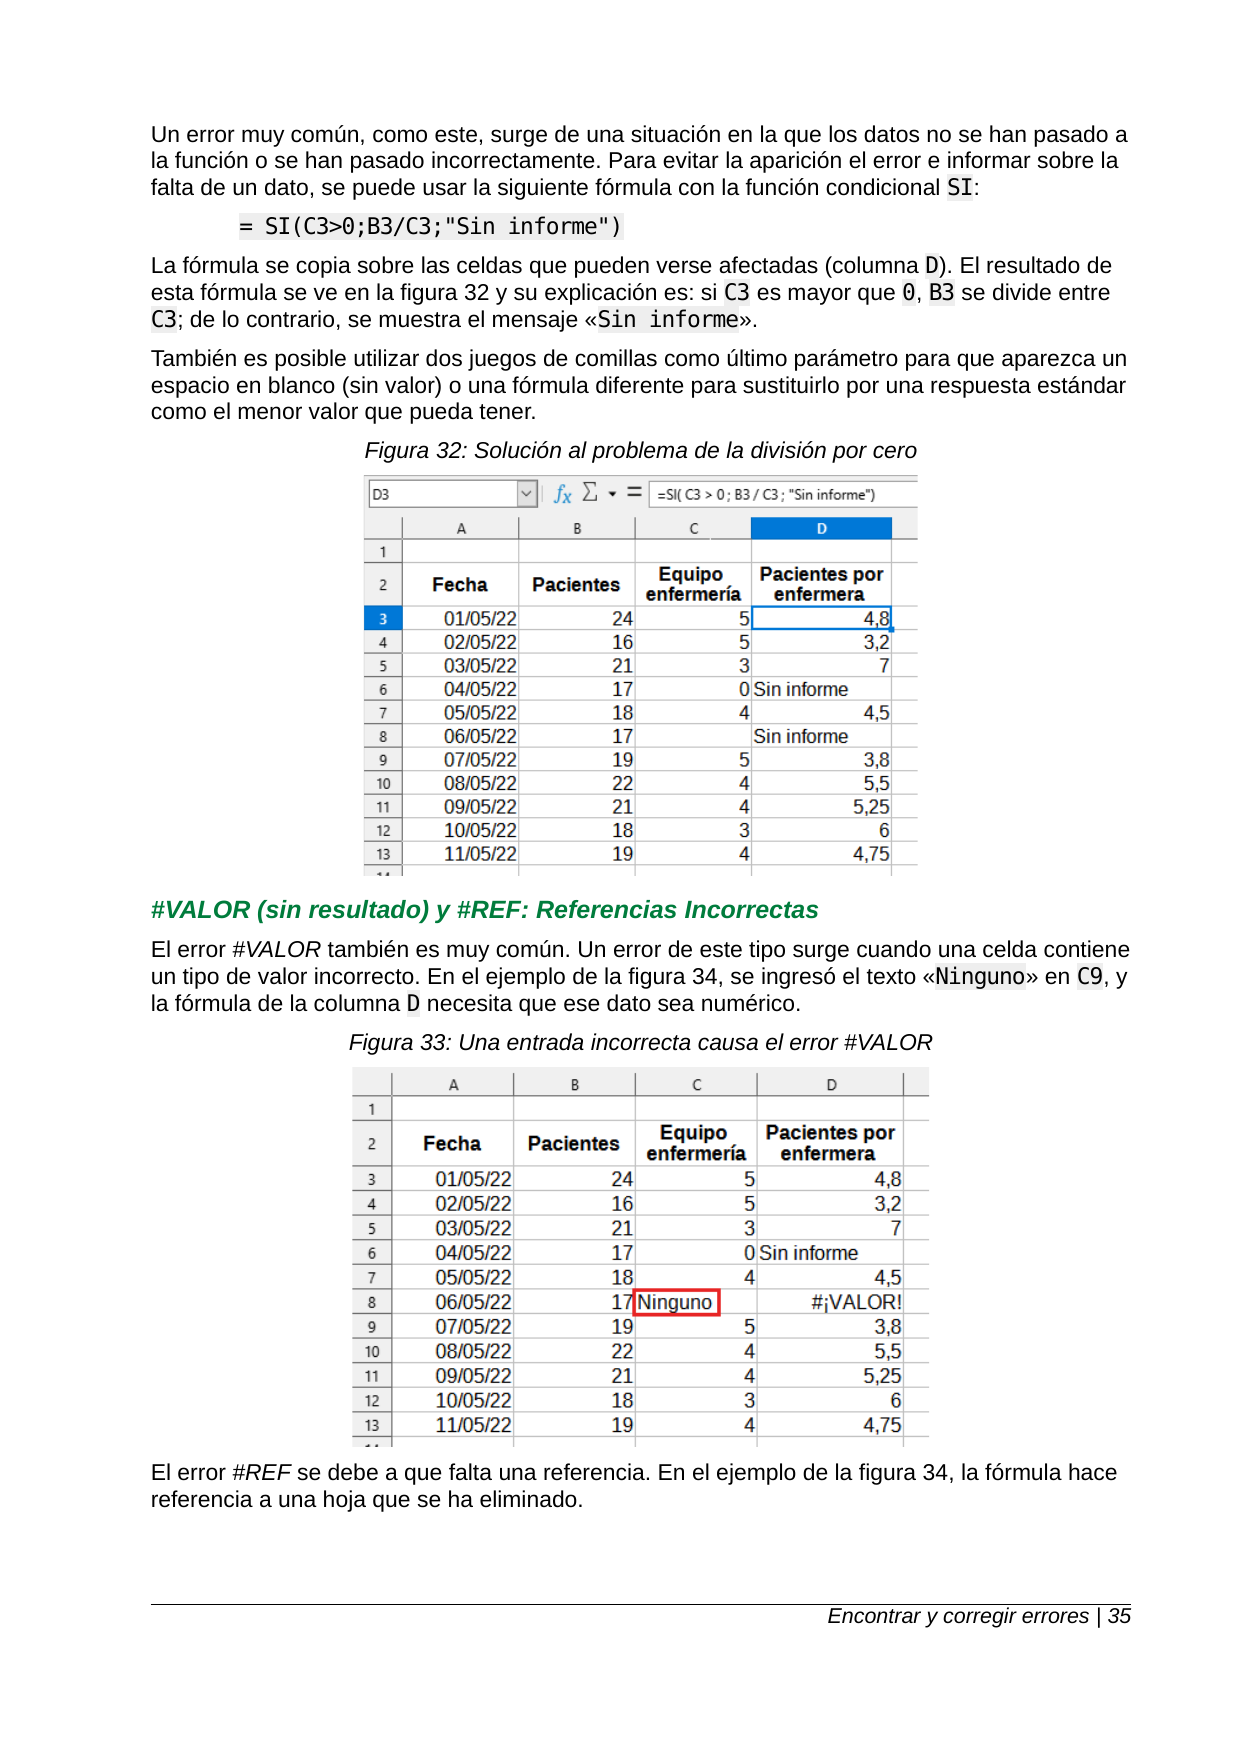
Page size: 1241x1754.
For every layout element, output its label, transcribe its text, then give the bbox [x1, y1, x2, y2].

text Figura 33: Una entrada incorrecta causa el error #VALOR [348, 1029, 933, 1055]
subtitle #VALOR (sin resultado) y #REF: Referencias Incorrectas [151, 895, 1131, 924]
text También es posible utilizar dos juegos de comillas como último parámetro para que aparezca un espacio en blanco (sin valor) o una fórmula diferente para sustituirlo por una respuesta estándar como el menor valor que pueda tener. [151, 345, 1131, 424]
text = SI(C3>0;B3/C3;"Sin informe") [624, 213, 1131, 240]
picture [352, 1067, 930, 1447]
text Un error muy común, como este, surge de una situación en la que los datos no se han pasado a la función o se han pasado incorrectamente. Para evitar la aparición el error e informar sobre la falta de un dato, se puede usar la siguiente fórmula con la función condicional SI: [151, 121, 1131, 201]
text Figura 32: Solución al problema de la división por cero [364, 437, 918, 463]
picture [363, 475, 918, 876]
text El error #VALOR también es muy común. Un error de este tipo surge cuando una celda contiene un tipo de valor incorrecto. En el ejemplo de la figura 34, se ingresó el texto «Ninguno» en C9, y la fórmula de la columna D necesita que ese dato sea numérico. [151, 936, 1131, 1017]
text El error #REF se debe a que falta una referencia. En el ejemplo de la figura 34, la fórmula hace referencia a una hoja que se ha eliminado. [151, 1459, 1131, 1512]
text La fórmula se copia sobre las celdas que pueden verse afectadas (columna D). El resultado de esta fórmula se ve en la figura 32 y su explicación es: si C3 es mayor que 0, B3 se divide entre C3; de lo contrario, se muestra el mensaje «Sin informe». [151, 252, 1131, 333]
